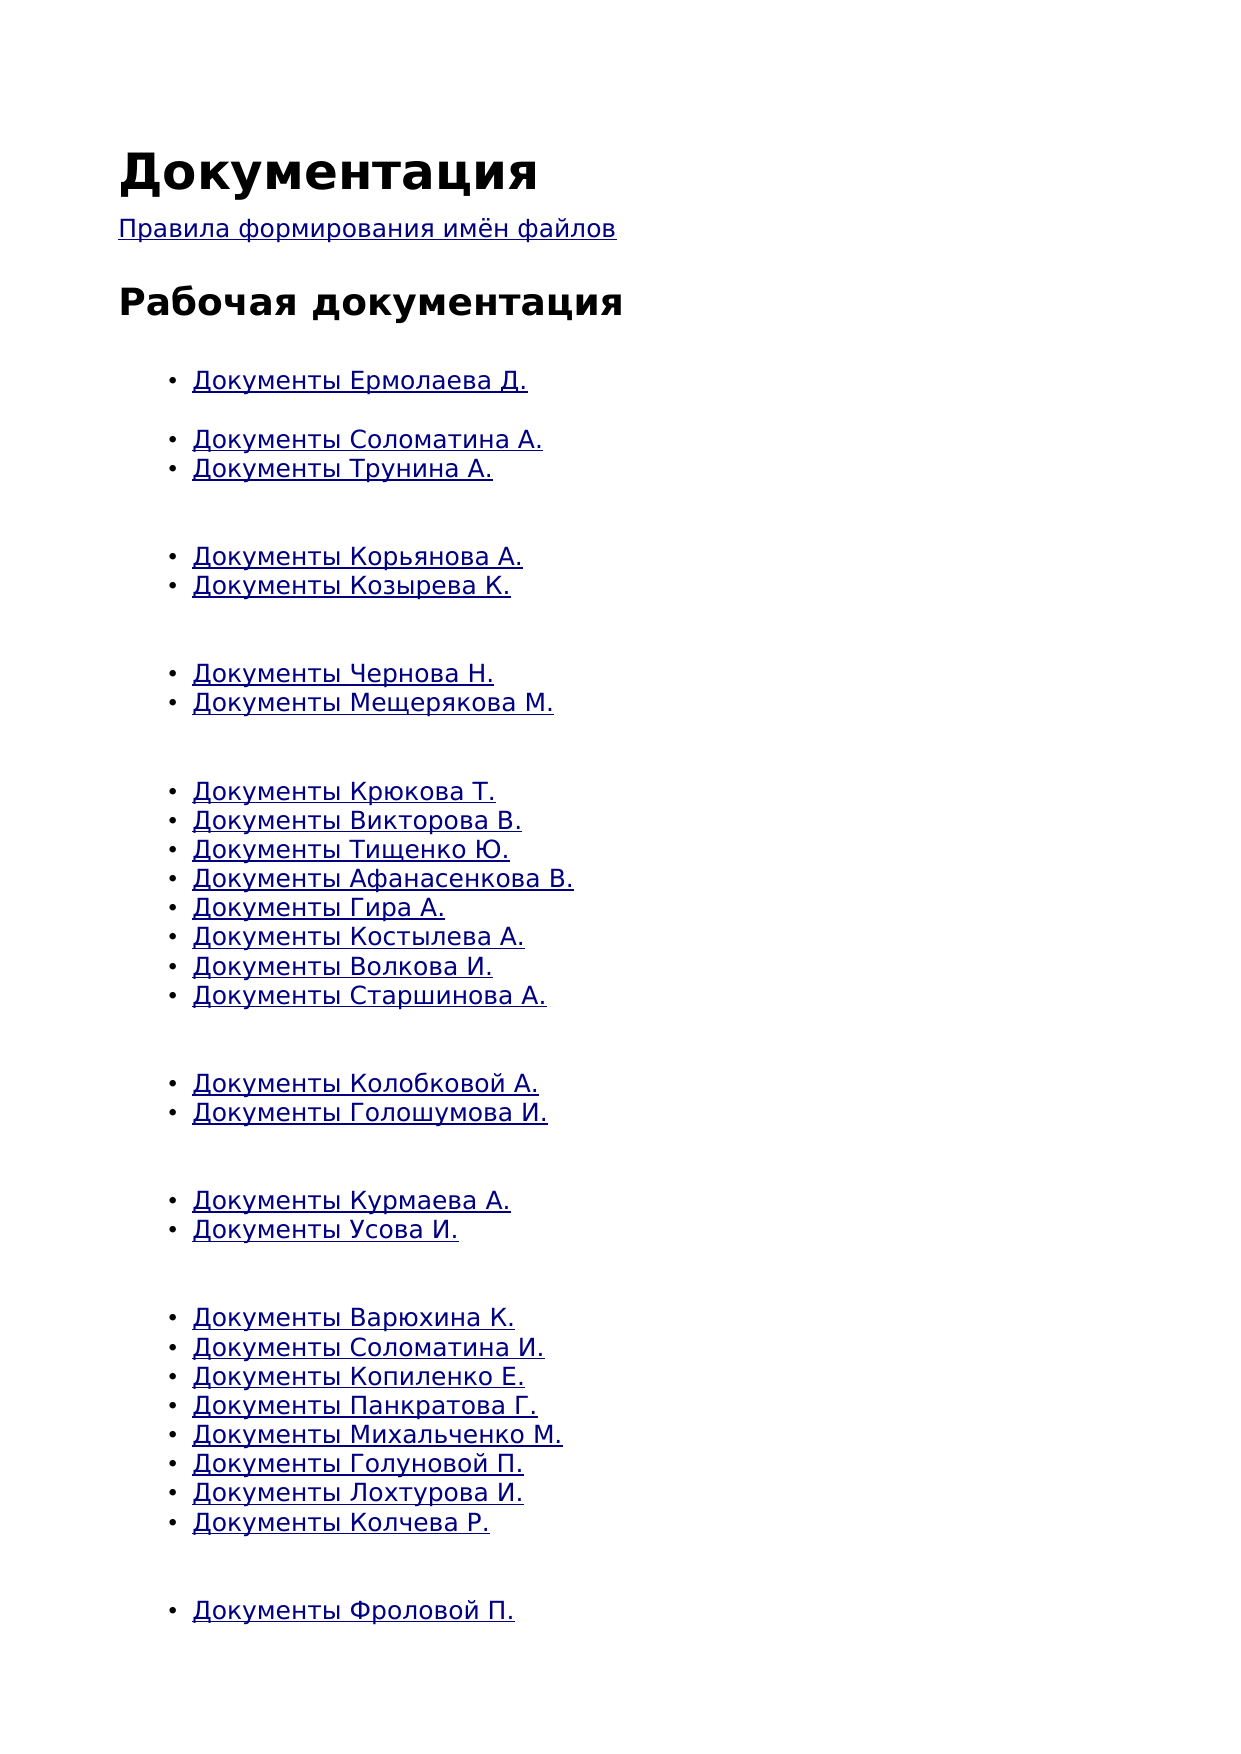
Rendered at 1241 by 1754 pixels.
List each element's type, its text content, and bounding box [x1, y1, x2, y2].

text Правила формирования имён файлов [118, 214, 1122, 243]
list Документы Курмаева А. [177, 1186, 1122, 1215]
list Документы Корьянова А. [177, 542, 1122, 571]
subtitle Документация [118, 143, 1122, 201]
list Документы Колобковой А. [177, 1069, 1122, 1098]
list Документы Голошумова И. [177, 1098, 1122, 1127]
list Документы Варюхина К. [177, 1303, 1122, 1333]
list Документы Колчева Р. [177, 1508, 1122, 1537]
list Документы Крюкова Т. [177, 777, 1122, 806]
list Документы Трунина А. [177, 454, 1122, 483]
list Документы Викторова В. [177, 806, 1122, 835]
list Документы Панкратова Г. [177, 1391, 1122, 1420]
list Документы Соломатина А. [177, 425, 1122, 454]
list Документы Старшинова А. [177, 981, 1122, 1010]
list Документы Козырева К. [177, 571, 1122, 600]
list Документы Волкова И. [177, 952, 1122, 981]
list Документы Голуновой П. [177, 1449, 1122, 1478]
list Документы Лохтурова И. [177, 1478, 1122, 1508]
list Документы Тищенко Ю. [177, 835, 1122, 864]
list Документы Усова И. [177, 1215, 1122, 1244]
list Документы Ермолаева Д. [177, 366, 1122, 395]
list Документы Чернова Н. [177, 659, 1122, 688]
list Документы Михальченко М. [177, 1420, 1122, 1449]
list Документы Мещерякова М. [177, 688, 1122, 718]
list Документы Копиленко Е. [177, 1362, 1122, 1391]
list Документы Костылева А. [177, 922, 1122, 952]
list Документы Гира А. [177, 893, 1122, 922]
list Документы Афанасенкова В. [177, 864, 1122, 893]
list Документы Фроловой П. [177, 1596, 1122, 1625]
subtitle Рабочая документация [118, 281, 1122, 324]
list Документы Соломатина И. [177, 1333, 1122, 1362]
